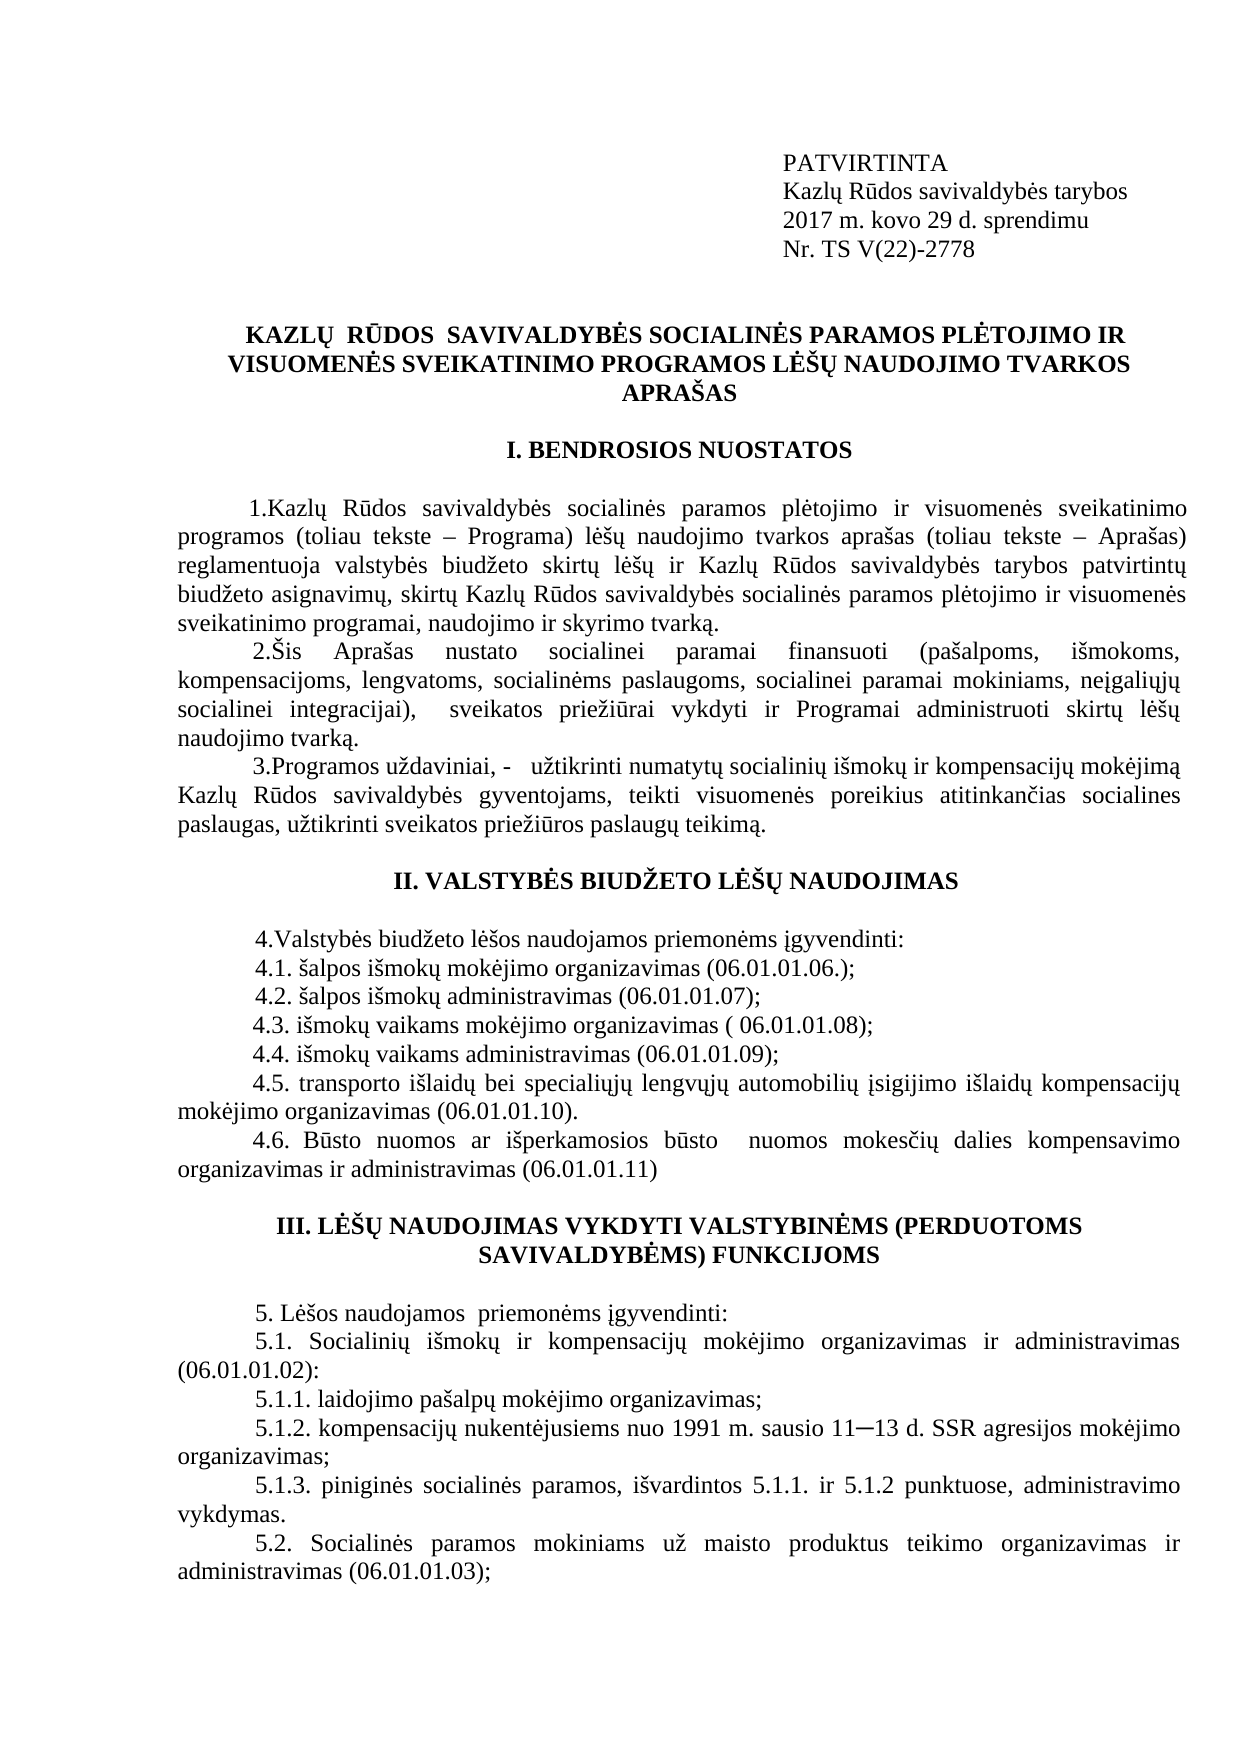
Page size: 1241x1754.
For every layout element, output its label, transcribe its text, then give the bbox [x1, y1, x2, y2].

text PATVIRTINTA [783, 148, 1181, 176]
text 4.2. šalpos išmokų administravimas (06.01.01.07); [177, 981, 1181, 1010]
text III. LĖŠŲ NAUDOJIMAS VYKDYTI VALSTYBINĖMS (PERDUOTOMS SAVIVALDYBĖMS) FUNKCIJOMS [177, 1211, 1181, 1269]
text 2017 m. kovo 29 d. sprendimu [783, 205, 1181, 234]
text Kazlų Rūdos savivaldybės tarybos [783, 176, 1181, 205]
text 3.Programos uždaviniai, - užtikrinti numatytų socialinių išmokų ir kompensacijų mokėjimą Kazlų Rūdos savivaldybės gyventojams, teikti visuomenės poreikius atitinkančias socialines paslaugas, užtikrinti sveikatos priežiūros paslaugų teikimą. [177, 751, 1181, 838]
text I. BENDROSIOS NUOSTATOS [177, 435, 1181, 464]
text 5.2. Socialinės paramos mokiniams už maisto produktus teikimo organizavimas ir administravimas (06.01.01.03); [177, 1528, 1181, 1585]
text KAZLŲ RŪDOS SAVIVALDYBĖS SOCIALINĖS PARAMOS PLĖTOJIMO IR VISUOMENĖS SVEIKATINIMO PROGRAMOS LĖŠŲ NAUDOJIMO TVARKOS APRAŠAS [177, 320, 1181, 406]
text 5.1.3. piniginės socialinės paramos, išvardintos 5.1.1. ir 5.1.2 punktuose, administravimo vykdymas. [177, 1470, 1181, 1528]
text 2.Šis Aprašas nustato socialinei paramai finansuoti (pašalpoms, išmokoms, kompensacijoms, lengvatoms, socialinėms paslaugoms, socialinei paramai mokiniams, neįgaliųjų socialinei integracijai), sveikatos priežiūrai vykdyti ir Programai administruoti skirtų lėšų naudojimo tvarką. [177, 636, 1181, 751]
text 4.3. išmokų vaikams mokėjimo organizavimas ( 06.01.01.08); [177, 1010, 1181, 1039]
text 1.Kazlų Rūdos savivaldybės socialinės paramos plėtojimo ir visuomenės sveikatinimo programos (toliau tekste – Programa) lėšų naudojimo tvarkos aprašas (toliau tekste – Aprašas) reglamentuoja valstybės biudžeto skirtų lėšų ir Kazlų Rūdos savivaldybės tarybos patvirtintų biudžeto asignavimų, skirtų Kazlų Rūdos savivaldybės socialinės paramos plėtojimo ir visuomenės sveikatinimo programai, naudojimo ir skyrimo tvarką. [177, 493, 1188, 636]
text II. VALSTYBĖS BIUDŽETO LĖŠŲ NAUDOJIMAS [177, 866, 1181, 895]
text 4.1. šalpos išmokų mokėjimo organizavimas (06.01.01.06.); [177, 953, 1181, 981]
text 4.4. išmokų vaikams administravimas (06.01.01.09); [177, 1039, 1181, 1068]
text 5.1.1. laidojimo pašalpų mokėjimo organizavimas; [177, 1384, 1181, 1413]
text 5.1. Socialinių išmokų ir kompensacijų mokėjimo organizavimas ir administravimas (06.01.01.02): [177, 1326, 1181, 1384]
text 5.1.2. kompensacijų nukentėjusiems nuo 1991 m. sausio 11─13 d. SSR agresijos mokėjimo organizavimas; [177, 1413, 1181, 1470]
text 5. Lėšos naudojamos priemonėms įgyvendinti: [177, 1298, 1181, 1326]
text Nr. TS V(22)-2778 [783, 234, 1181, 263]
text 4.Valstybės biudžeto lėšos naudojamos priemonėms įgyvendinti: [177, 924, 1181, 953]
text 4.5. transporto išlaidų bei specialiųjų lengvųjų automobilių įsigijimo išlaidų kompensacijų mokėjimo organizavimas (06.01.01.10). [177, 1068, 1181, 1125]
text 4.6. Būsto nuomos ar išperkamosios būsto nuomos mokesčių dalies kompensavimo organizavimas ir administravimas (06.01.01.11) [177, 1125, 1181, 1183]
